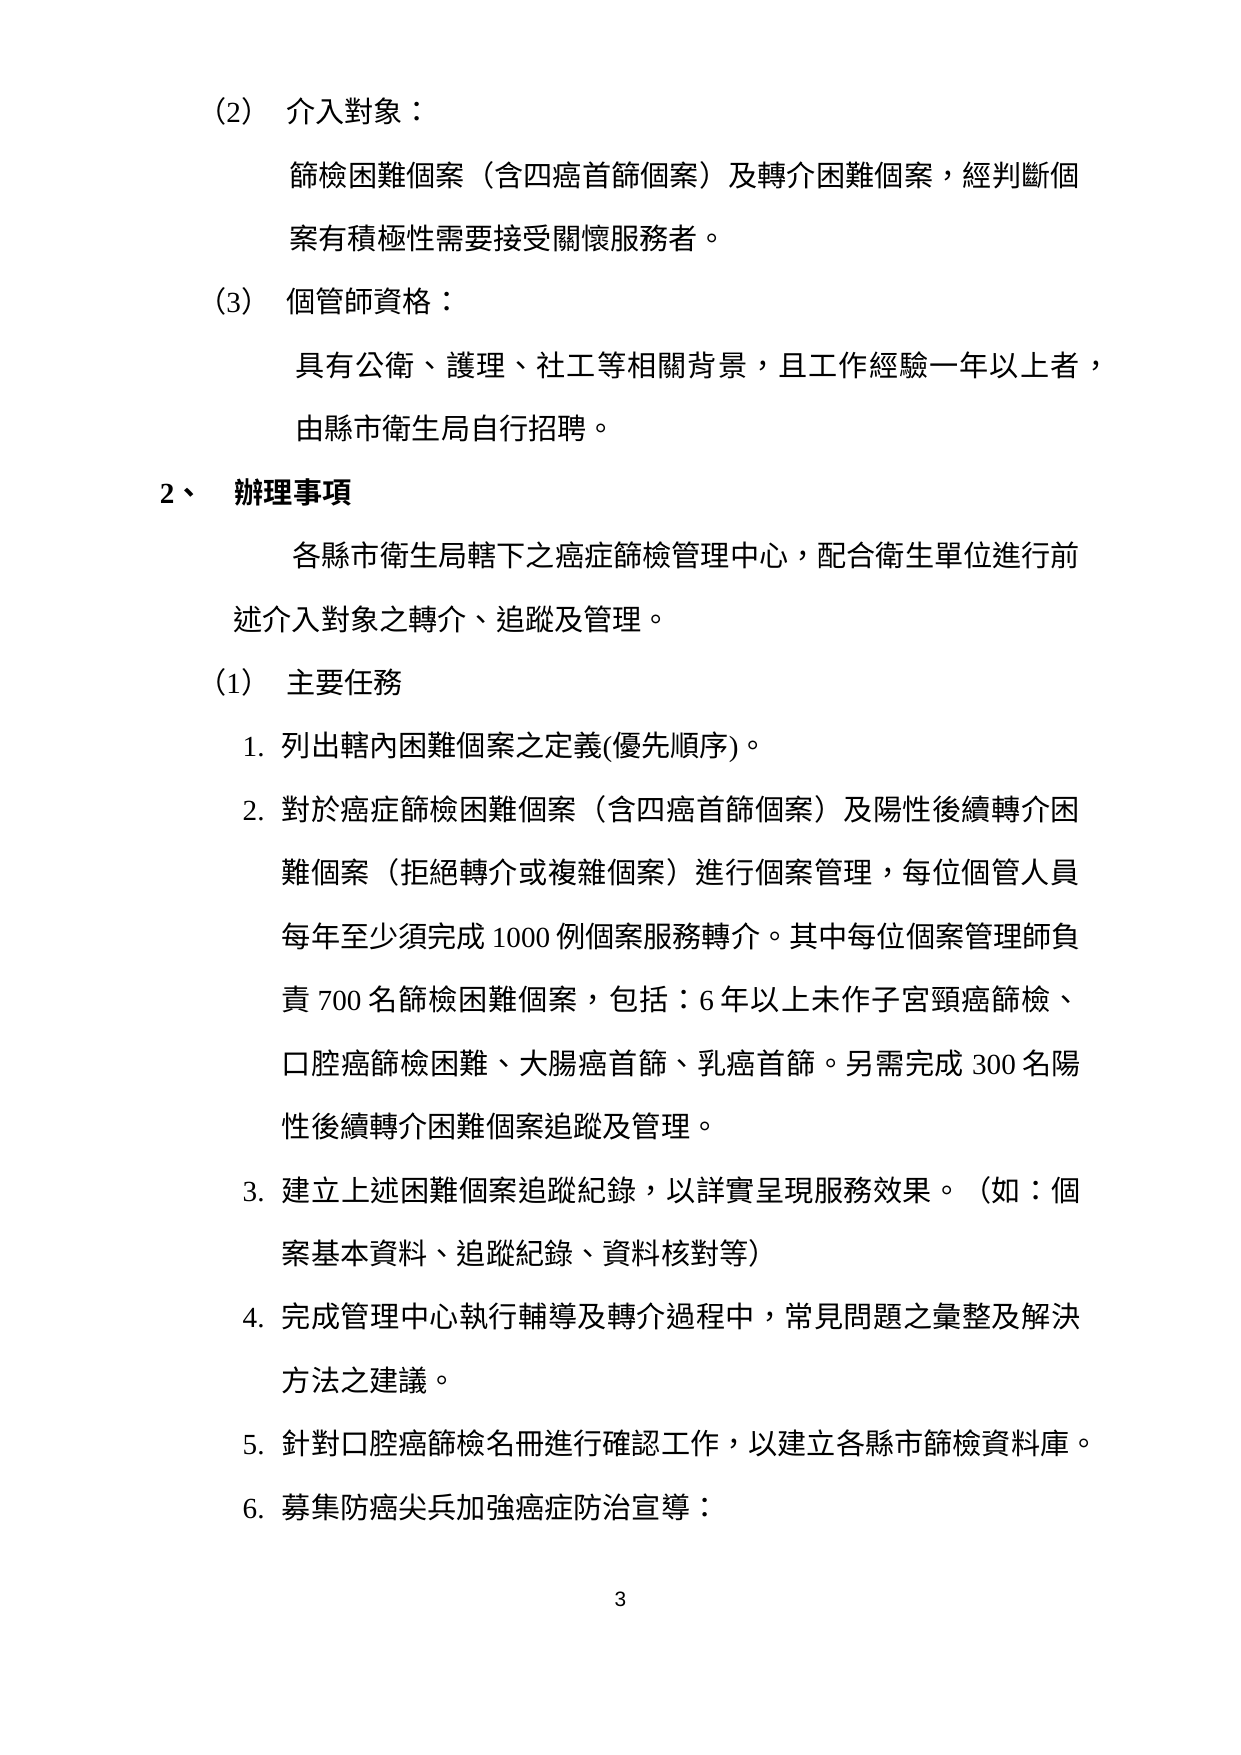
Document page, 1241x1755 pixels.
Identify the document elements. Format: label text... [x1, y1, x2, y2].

list 介入對象： [197, 89, 1081, 131]
text 各縣市衛生局轄下之癌症篩檢管理中心，配合衛生單位進行前述介入對象之轉介、追蹤及管理。 [233, 533, 1081, 638]
list 列出轄內困難個案之定義(優先順序)。 [242, 723, 1081, 765]
list 主要任務 [197, 659, 1081, 702]
list 完成管理中心執行輔導及轉介過程中，常見問題之彙整及解決方法之建議。 [242, 1294, 1081, 1400]
list 針對口腔癌篩檢名冊進行確認工作，以建立各縣市篩檢資料庫。 [242, 1421, 1081, 1463]
text 篩檢困難個案（含四癌首篩個案）及轉介困難個案，經判斷個案有積極性需要接受關懷服務者。 [289, 152, 1081, 258]
list 辦理事項 [159, 469, 1081, 512]
list 對於癌症篩檢困難個案（含四癌首篩個案）及陽性後續轉介困難個案（拒絕轉介或複雜個案）進行個案管理，每位個管人員每年至少須完成1000例個案服務轉介。其中每位個案管理師負責700名篩檢困難個案，包括：6年以上未作子宮頸癌篩檢、口腔癌篩檢困難、大腸癌首篩、乳癌首篩。另需完成300名陽性後續轉介困難個案追蹤及管理。 [242, 786, 1081, 1146]
list 個管師資格： [197, 279, 1081, 321]
list 募集防癌尖兵加強癌症防治宣導： [242, 1484, 1081, 1527]
text 具有公衛、護理、社工等相關背景，且工作經驗一年以上者，由縣市衛生局自行招聘。 [295, 342, 1081, 448]
list 建立上述困難個案追蹤紀錄，以詳實呈現服務效果。（如：個案基本資料、追蹤紀錄、資料核對等） [242, 1167, 1081, 1273]
